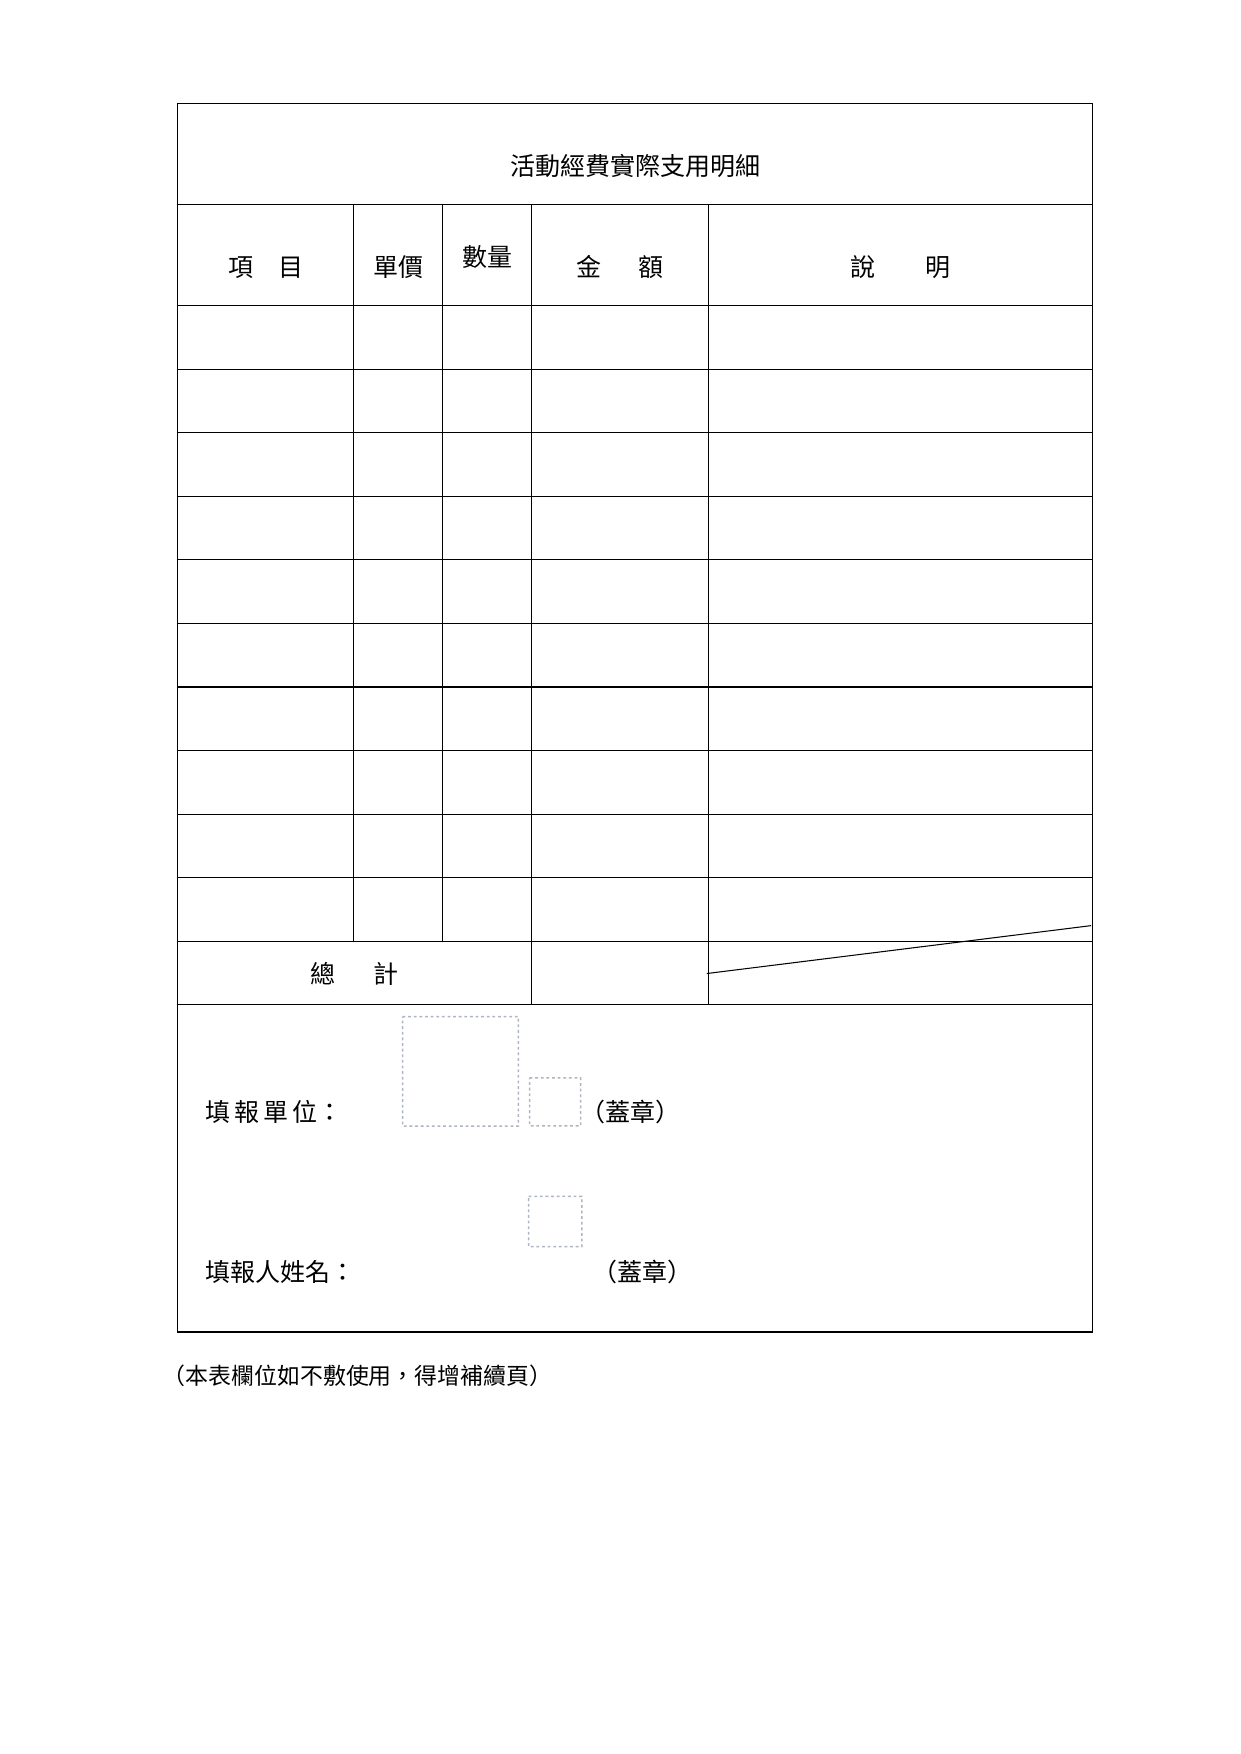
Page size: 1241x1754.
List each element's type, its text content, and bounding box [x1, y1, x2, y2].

table_cell [709, 560, 1092, 623]
table_cell [178, 815, 353, 877]
table_cell [443, 688, 531, 750]
table_cell [354, 497, 442, 559]
table_cell 填報單位： （蓋章） 填報人姓名： （蓋章） [178, 1005, 1092, 1331]
table_cell [709, 624, 1092, 686]
table_cell 總 計 [178, 942, 531, 1004]
table_cell 活動經費實際支用明細 [178, 104, 1092, 204]
table_cell [709, 942, 1092, 1004]
text （本表欄位如不敷使用，得增補續頁） [162, 1332, 1093, 1395]
table_cell [709, 370, 1092, 432]
table_cell [532, 942, 708, 1004]
table_cell [354, 560, 442, 623]
table_cell [709, 306, 1092, 369]
table_cell [443, 815, 531, 877]
table_cell [443, 878, 531, 941]
table_cell [532, 815, 708, 877]
table_cell 說 明 [709, 205, 1092, 305]
table_cell [709, 815, 1092, 877]
table_cell [443, 624, 531, 686]
table_cell [443, 370, 531, 432]
table_cell [532, 560, 708, 623]
table_cell 金 額 [532, 205, 708, 305]
table_cell [178, 624, 353, 686]
table_cell [981, 927, 1092, 941]
table_cell [532, 624, 708, 686]
table_cell [443, 560, 531, 623]
table_cell [354, 751, 442, 813]
table_cell 數量 [443, 205, 531, 305]
table_cell 單價 [354, 205, 442, 305]
table_cell [354, 306, 442, 369]
table_cell [178, 433, 353, 496]
table_cell [443, 497, 531, 559]
table_cell [532, 688, 708, 750]
table_cell [443, 751, 531, 813]
table_cell [709, 878, 1092, 941]
table_cell [709, 497, 1092, 559]
table_cell [354, 688, 442, 750]
table_cell [178, 688, 353, 750]
table_cell [178, 370, 353, 432]
table_cell [709, 751, 1092, 813]
table_cell [354, 624, 442, 686]
table_cell [709, 688, 1092, 750]
table_cell [532, 497, 708, 559]
table_cell [532, 878, 708, 941]
table_cell [354, 433, 442, 496]
table_cell [709, 942, 947, 972]
table_cell [178, 560, 353, 623]
table_cell [532, 306, 708, 369]
table_cell [178, 751, 353, 813]
table_cell 項 目 [178, 205, 353, 305]
table_cell [354, 878, 442, 941]
table_cell [178, 497, 353, 559]
table_cell [354, 370, 442, 432]
table_cell [443, 433, 531, 496]
table_cell [178, 878, 353, 941]
table_cell [709, 433, 1092, 496]
table_cell [532, 433, 708, 496]
table_cell [443, 306, 531, 369]
table_cell [532, 370, 708, 432]
table_cell [532, 751, 708, 813]
table_cell [178, 306, 353, 369]
table_cell [354, 815, 442, 877]
